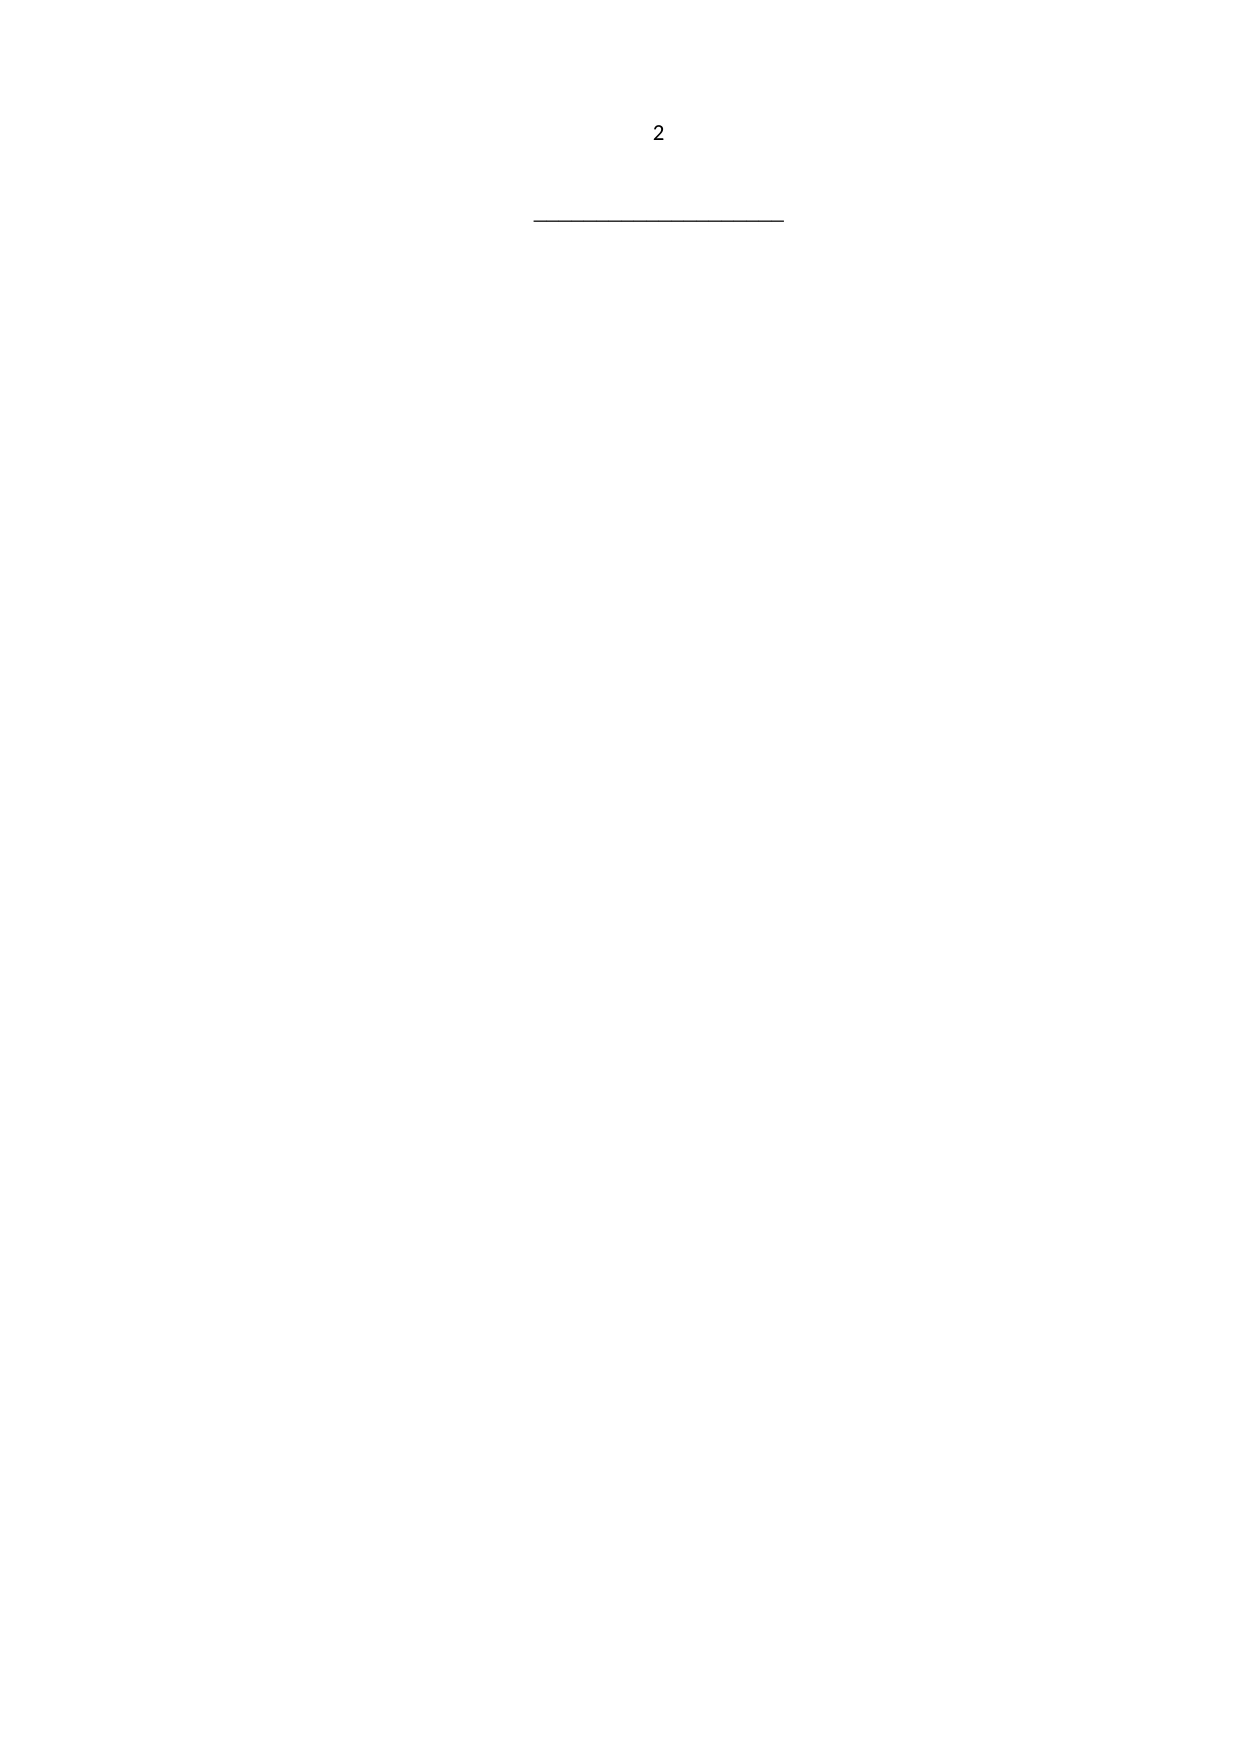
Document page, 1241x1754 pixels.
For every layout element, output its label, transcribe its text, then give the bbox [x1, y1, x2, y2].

text –––––––––––––––––––– [177, 204, 1140, 232]
